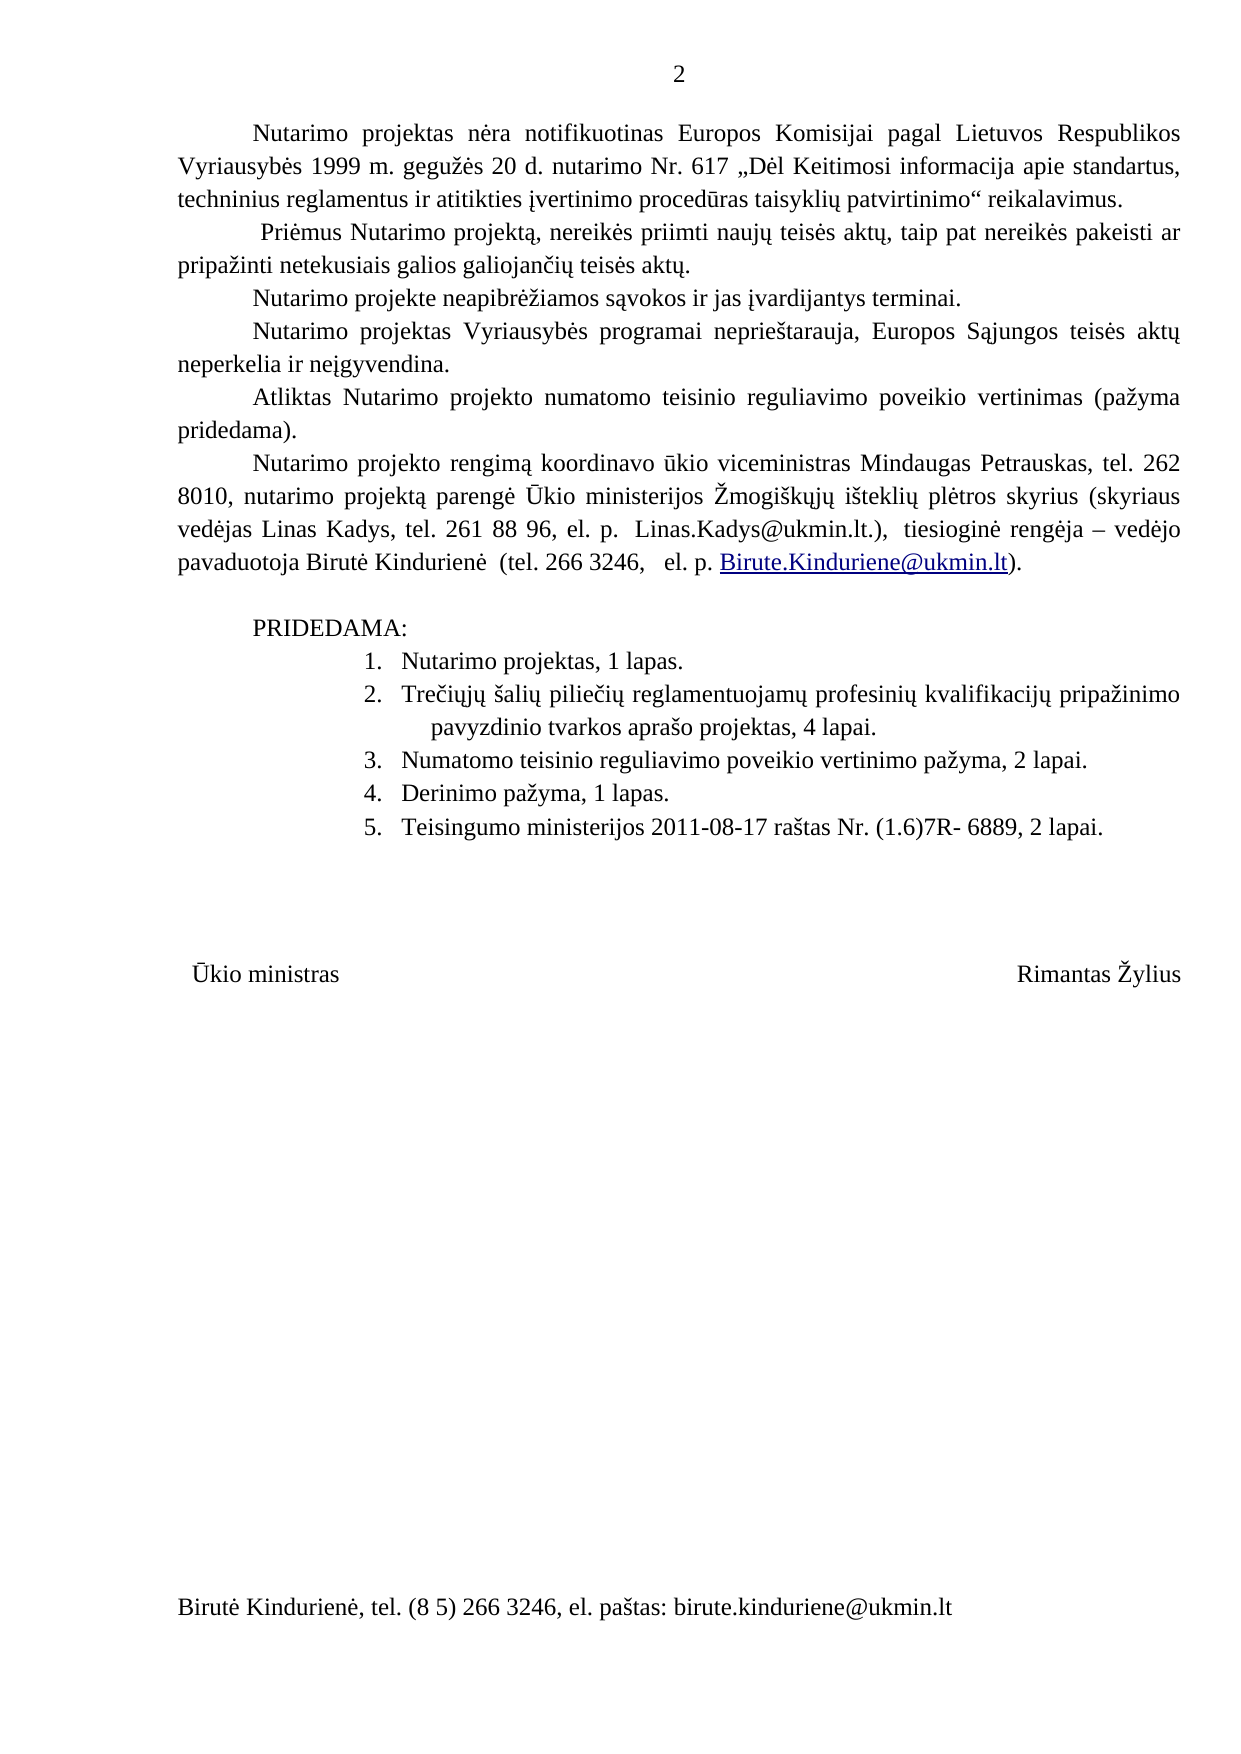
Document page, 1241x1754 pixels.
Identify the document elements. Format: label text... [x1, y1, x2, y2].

text PRIDEDAMA: [177, 613, 1181, 642]
list Trečiųjų šalių piliečių reglamentuojamų profesinių kvalifikacijų pripažinimo pavyzdinio tvarkos aprašo projektas, 4 lapai. [363, 679, 1181, 741]
list Derinimo pažyma, 1 lapas. [363, 778, 1181, 807]
list Numatomo teisinio reguliavimo poveikio vertinimo pažyma, 2 lapai. [363, 746, 1181, 774]
text Nutarimo projektas nėra notifikuotinas Europos Komisijai pagal Lietuvos Respublikos Vyriausybės 1999 m. gegužės 20 d. nutarimo Nr. 617 „Dėl Keitimosi informacija apie standartus, techninius reglamentus ir atitikties įvertinimo procedūras taisyklių patvirtinimo“ reikalavimus. [177, 118, 1181, 213]
text Birutė Kindurienė, tel. (8 5) 266 3246, el. paštas: birute.kinduriene@ukmin.lt [177, 1592, 1181, 1621]
text Ūkio ministras Rimantas Žylius [177, 959, 1181, 988]
text Priėmus Nutarimo projektą, nereikės priimti naujų teisės aktų, taip pat nereikės pakeisti ar pripažinti netekusiais galios galiojančių teisės aktų. [177, 217, 1181, 279]
list Teisingumo ministerijos 2011-08-17 raštas Nr. (1.6)7R- 6889, 2 lapai. [363, 812, 1181, 840]
text Nutarimo projektas Vyriausybės programai neprieštarauja, Europos Sąjungos teisės aktų neperkelia ir neįgyvendina. [177, 316, 1181, 378]
text Atliktas Nutarimo projekto numatomo teisinio reguliavimo poveikio vertinimas (pažyma pridedama). [177, 382, 1181, 444]
text Nutarimo projekte neapibrėžiamos sąvokos ir jas įvardijantys terminai. [177, 283, 1181, 312]
text Nutarimo projekto rengimą koordinavo ūkio viceministras Mindaugas Petrauskas, tel. 262 8010, nutarimo projektą parengė Ūkio ministerijos Žmogiškųjų išteklių plėtros skyrius (skyriaus vedėjas Linas Kadys, tel. 261 88 96, el. p. Linas.Kadys@ukmin.lt.), tiesioginė rengėja – vedėjo pavaduotoja Birutė Kindurienė (tel. 266 3246, el. p. Birute.Kinduriene@ukmin.lt). [177, 448, 1181, 576]
list Nutarimo projektas, 1 lapas. [363, 646, 1181, 675]
